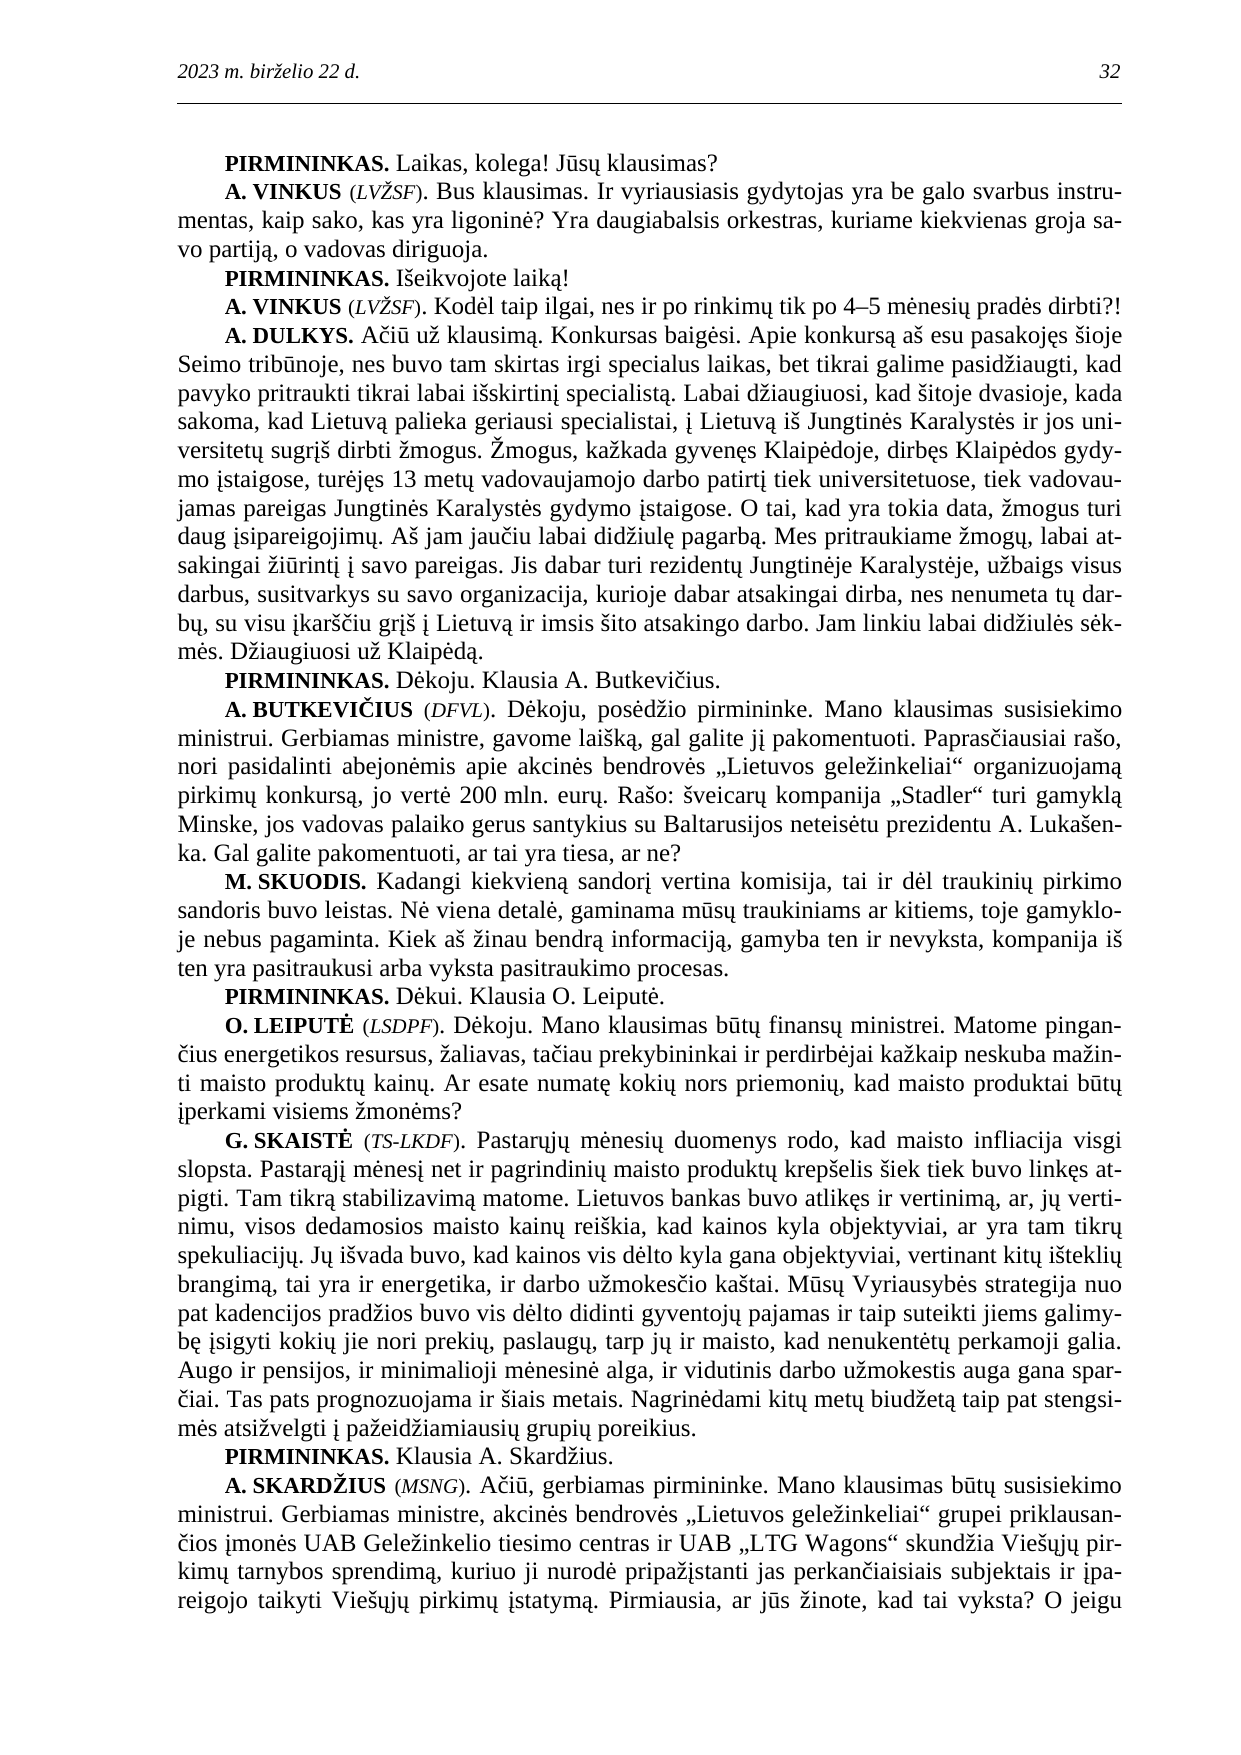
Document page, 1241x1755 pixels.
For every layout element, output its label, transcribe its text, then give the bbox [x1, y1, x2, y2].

text A. SKARDŽIUS (MSNG). Ačiū, ger­bia­mas pir­mi­nin­ke. Ma­no klau­si­mas bū­tų su­si­sie­ki­mo mi­nist­rui. Ger­bia­mas mi­nist­re, ak­ci­nės ben­dro­vės „Lie­tu­vos ge­le­žin­ke­liai“ gru­pei pri­klau­san­čios įmo­nės UAB Ge­le­žin­ke­lio tie­si­mo cen­tras ir UAB „LTG Wa­gons“ skun­džia Vie­šų­jų pir­ki­mų tar­ny­bos spren­di­mą, ku­riuo ji nu­ro­dė pri­pa­žįs­tan­ti jas per­kan­čiai­siais sub­jek­tais ir įpa­rei­go­jo tai­ky­ti Vie­šų­jų pir­ki­mų įsta­ty­mą. Pir­miau­sia, ar jūs ži­no­te, kad tai vyks­ta? O jei­gu [177, 1470, 1122, 1614]
text G. SKAISTĖ (TS-LKDF). Pas­ta­rų­jų mė­ne­sių duo­me­nys ro­do, kad mais­to in­flia­ci­ja vis­gi slops­ta. Pas­ta­rą­jį mė­ne­sį net ir pa­grin­di­nių mais­to pro­duk­tų krep­še­lis šiek tiek bu­vo lin­kęs at­pig­ti. Tam tik­rą sta­bi­li­za­vi­mą ma­to­me. Lie­tu­vos ban­kas bu­vo at­li­kęs ir ver­ti­ni­mą, ar, jų ver­ti­ni­mu, vi­sos de­da­mo­sios mais­to kai­nų reiš­kia, kad kai­nos ky­la ob­jek­ty­viai, ar yra tam tik­rų spe­ku­lia­ci­jų. Jų iš­va­da bu­vo, kad kai­nos vis dėl­to ky­la ga­na ob­jek­ty­viai, ver­ti­nant ki­tų iš­tek­lių bran­gi­mą, tai yra ir ener­ge­ti­ka, ir dar­bo už­mo­kes­čio kaš­tai. Mū­sų Vy­riau­sy­bės stra­te­gi­ja nuo pat ka­den­ci­jos pra­džios bu­vo vis dėl­to di­din­ti gy­ven­to­jų pa­ja­mas ir taip su­teik­ti jiems ga­li­my­bę įsi­gy­ti ko­kių jie no­ri pre­kių, pa­slau­gų, tarp jų ir mais­to, kad ne­nu­ken­tė­tų per­ka­mo­ji ga­lia. Au­go ir pen­si­jos, ir mi­ni­ma­lio­ji mė­ne­si­nė al­ga, ir vi­du­ti­nis dar­bo už­mo­kes­tis au­ga ga­na spar­čiai. Tas pats prog­no­zuo­ja­ma ir šiais me­tais. Nag­ri­nė­da­mi ki­tų me­tų biu­dže­tą taip pat steng­si­mės at­si­žvelg­ti į pa­žei­džia­miau­sių gru­pių po­rei­kius. [177, 1125, 1122, 1441]
text A. DULKYS. Ačiū už klau­si­mą. Kon­kur­sas bai­gė­si. Apie kon­kur­są aš esu pa­sa­ko­jęs šio­je Sei­mo tri­bū­no­je, nes bu­vo tam skir­tas ir­gi spe­cia­lus lai­kas, bet tik­rai ga­li­me pa­si­džiaug­ti, kad pa­vy­ko pri­trauk­ti tik­rai la­bai iš­skir­ti­nį spe­cia­lis­tą. La­bai džiau­giuo­si, kad ši­to­je dva­sio­je, ka­da sa­ko­ma, kad Lie­tu­vą pa­lie­ka ge­riau­si spe­cia­lis­tai, į Lie­tu­vą iš Jung­ti­nės Ka­ra­lys­tės ir jos uni­ver­si­te­tų su­grįš dirb­ti žmo­gus. Žmo­gus, kaž­ka­da gy­ve­nęs Klai­pė­do­je, dir­bęs Klai­pė­dos gy­dy­mo įstai­go­se, tu­rė­jęs 13 me­tų va­do­vau­ja­mo­jo dar­bo pa­tir­tį tiek uni­ver­si­te­tuo­se, tiek va­do­vau­ja­ma­s pa­rei­ga­s Jung­ti­nės Ka­ra­lys­tės gy­dy­mo įstai­go­se. O tai, kad yra to­kia da­ta, žmo­gus tu­ri daug įsi­pa­rei­go­ji­mų. Aš jam jau­čiu la­bai di­džiu­lę pa­gar­bą. Mes pri­trau­kia­me žmo­gų, la­bai at­sa­kin­gai žiū­rin­tį į sa­vo pa­rei­gas. Jis da­bar tu­ri re­zi­den­tų Jung­ti­nė­je Ka­ra­lys­tė­je, už­baigs vi­sus dar­bus, su­si­tvar­kys su sa­vo or­ga­ni­za­ci­ja, ku­rio­je da­bar at­sa­kin­gai dir­ba, nes ne­nu­me­ta tų dar­bų, su vi­su įkarš­čiu grįš į Lie­tu­vą ir im­sis ši­to at­sa­kin­go dar­bo. Jam lin­kiu la­bai di­džiu­lės sėk­mės. Džiau­giuo­si už Klai­pė­dą. [177, 320, 1122, 665]
text A. BUTKEVIČIUS (DFVL). Dė­ko­ju, po­sė­džio pir­mi­nin­ke. Ma­no klau­si­mas su­si­sie­ki­mo mi­nist­rui. Ger­bia­mas mi­nist­re, ga­vo­me laiš­ką, gal ga­li­te jį pa­ko­men­tuo­ti. Pa­pras­čiau­siai ra­šo, no­ri pa­si­da­lin­ti abe­jo­nė­mis apie ak­ci­nės ben­dro­vės „Lie­tu­vos ge­le­žin­ke­liai“ or­ga­ni­zuo­ja­mą pir­ki­mų kon­kur­są, jo ver­tė 200 mln. eu­rų. Ra­šo: švei­ca­rų kom­pa­ni­ja „Stad­ler“ tu­ri ga­myk­lą Mins­ke, jos va­do­vas pa­lai­ko ge­rus san­ty­kius su Bal­ta­ru­si­jos ne­tei­sė­tu pre­zi­den­tu A. Lu­ka­šen­ka. Gal ga­li­te pa­ko­men­tuo­ti, ar tai yra tie­sa, ar ne? [177, 694, 1122, 866]
text PIRMININKAS. Dė­ko­ju. Klau­sia A. But­ke­vi­čius. [177, 665, 1122, 694]
text O. LEIPUTĖ (LSDPF). Dė­ko­ju. Ma­no klau­si­mas bū­tų fi­nan­sų mi­nist­rei. Ma­to­me pin­gan­čius ener­ge­ti­kos re­sur­sus, ža­lia­vas, ta­čiau pre­ky­bi­nin­kai ir per­dir­bė­jai kaž­kaip ne­sku­ba ma­žin­ti mais­to pro­duk­tų kai­nų. Ar esa­te nu­ma­tę ko­kių nors prie­mo­nių, kad mais­to pro­duk­tai bū­tų įper­ka­mi vi­siems žmo­nėms? [177, 1010, 1122, 1125]
text PIRMININKAS. Iš­eik­vo­jo­te lai­ką! [177, 263, 1122, 291]
text A. VINKUS (LVŽSF). Bus klau­si­mas. Ir vy­riau­sia­sis gy­dy­to­jas yra be ga­lo svar­bus in­stru­men­tas, kaip sa­ko, kas yra li­go­ni­nė? Yra dau­gia­bal­sis or­kest­ras, ku­riame kiek­vie­nas gro­ja sa­vo par­ti­ją, o va­do­vas di­ri­guo­ja. [177, 176, 1122, 263]
text M. SKUODIS. Ka­dan­gi kiek­vie­ną san­do­rį ver­ti­na ko­mi­si­ja, tai ir dėl trau­ki­nių pir­ki­mo san­do­ris bu­vo leis­tas. Nė vie­na de­ta­lė, ga­mi­na­ma mū­sų trau­ki­niams ar ki­tiems, to­je ga­myk­lo­je ne­bus pa­ga­min­ta. Kiek aš ži­nau ben­drą in­for­ma­ci­ją, ga­my­ba ten ir ne­vyks­ta, kom­pa­ni­ja iš ten yra pa­si­trau­ku­si ar­ba vyks­ta pa­si­trau­ki­mo pro­ce­sas. [177, 866, 1122, 981]
text A. VINKUS (LVŽSF). Ko­dėl taip il­gai, nes ir po rin­ki­mų tik po 4–5 mė­ne­sių pra­dės dirb­ti?! [177, 291, 1122, 320]
text PIRMININKAS. Dė­kui. Klau­sia O. Lei­pu­tė. [177, 981, 1122, 1010]
text PIRMININKAS. Lai­kas, ko­le­ga! Jū­sų klau­si­mas? [177, 148, 1122, 176]
text PIRMININKAS. Klau­sia A. Skar­džius. [177, 1441, 1122, 1470]
